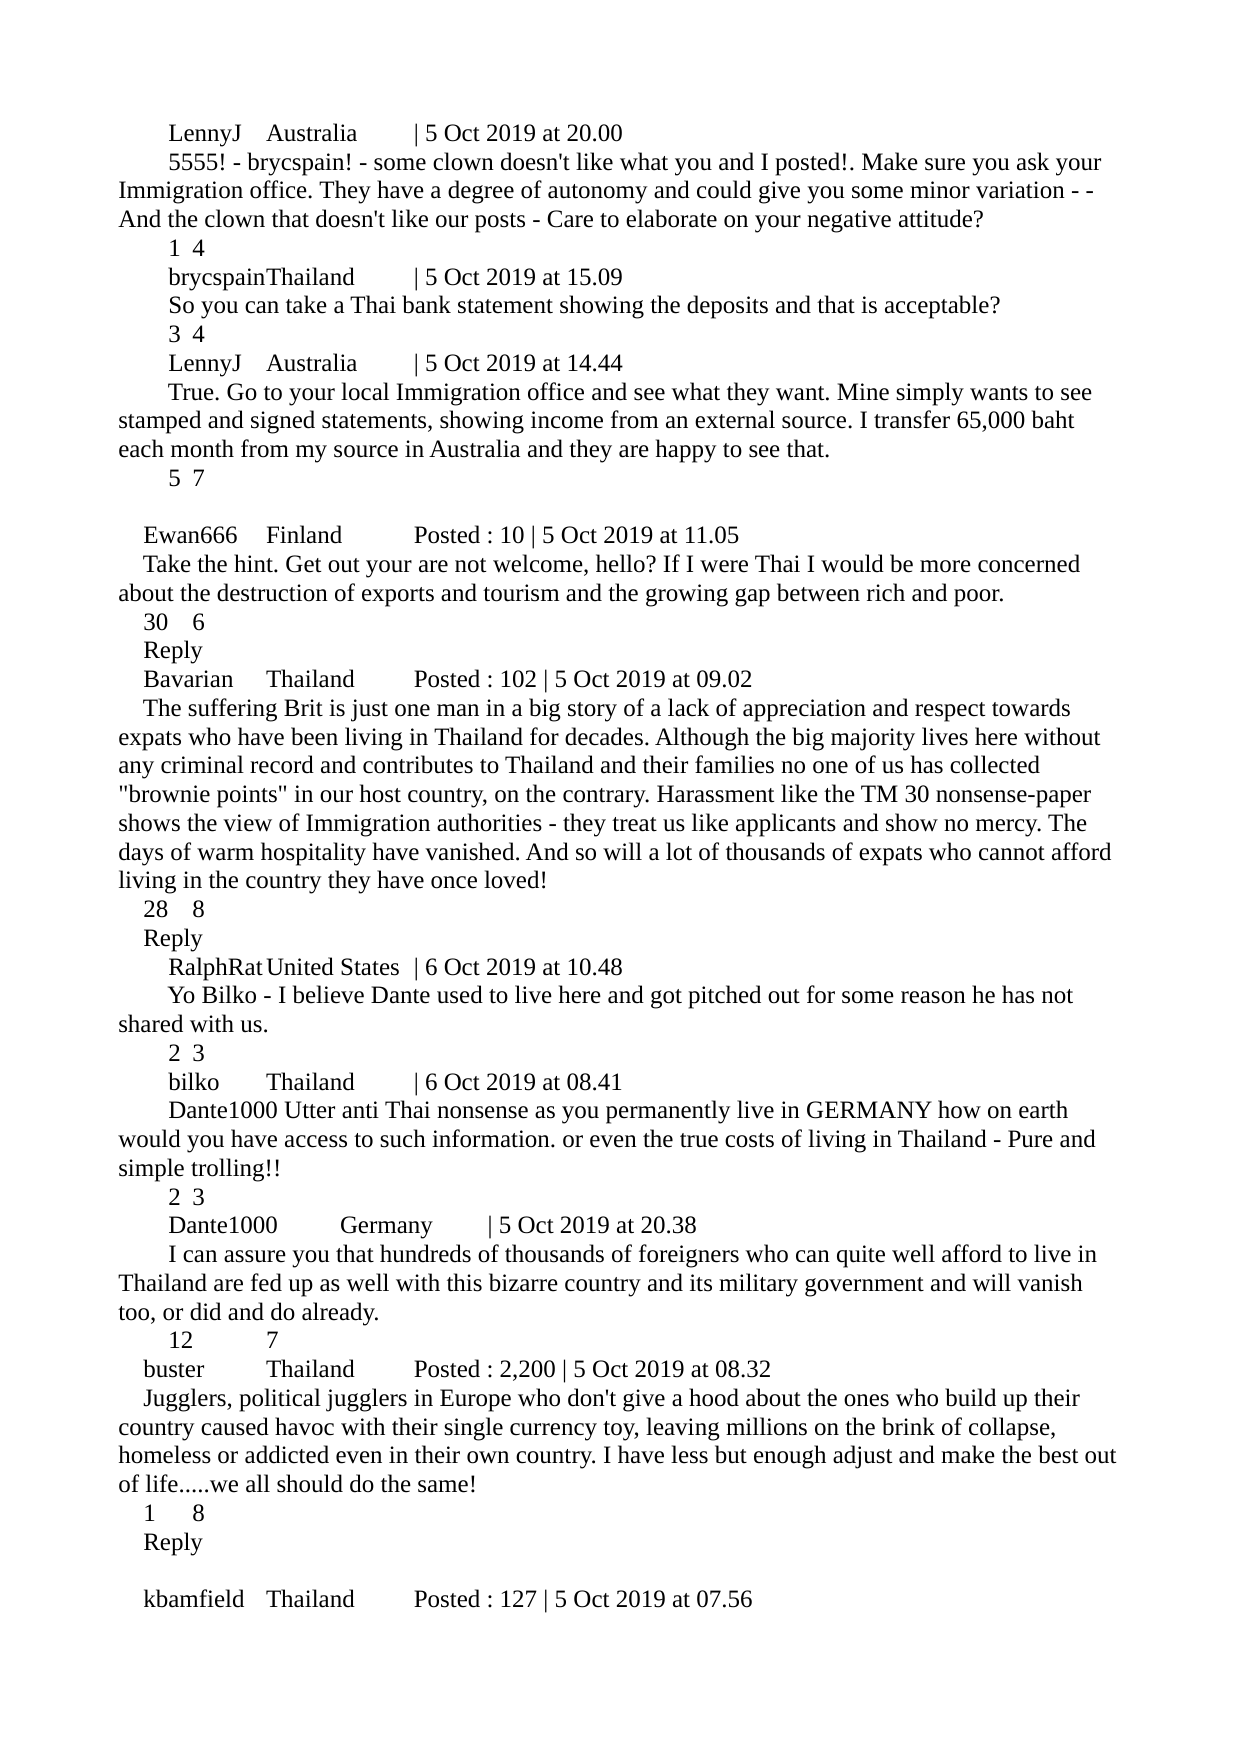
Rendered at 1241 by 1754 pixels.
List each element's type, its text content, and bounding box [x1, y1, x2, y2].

text Jugglers, political jugglers in Europe who don't give a hood about the ones who build up their country caused havoc with their single currency toy, leaving millions on the brink of collapse, homeless or addicted even in their own country. I have less but enough adjust and make the best out of life.....we all should do the same! [118, 1383, 1122, 1498]
text 5555! - brycspain! - some clown doesn't like what you and I posted!. Make sure you ask your Immigration office. They have a degree of autonomy and could give you some minor variation - - And the clown that doesn't like our posts - Care to elaborate on your negative attitude? [118, 147, 1122, 233]
text Bavarian Thailand Posted : 102 | 5 Oct 2019 at 09.02 [118, 664, 1122, 693]
text Reply [118, 1527, 1122, 1556]
text 5 7 [118, 463, 1122, 492]
text 30 6 [118, 607, 1122, 636]
text LennyJ Australia | 5 Oct 2019 at 20.00 [118, 118, 1122, 147]
text Reply [118, 923, 1122, 952]
text Reply [118, 636, 1122, 664]
text I can assure you that hundreds of thousands of foreigners who can quite well afford to live in Thailand are fed up as well with this bizarre country and its military government and will vanish too, or did and do already. [118, 1239, 1122, 1326]
text The suffering Brit is just one man in a big story of a lack of appreciation and respect towards expats who have been living in Thailand for decades. Although the big majority lives here without any criminal record and contributes to Thailand and their families no one of us has collected "brownie points" in our host country, on the contrary. Harassment like the TM 30 nonsense-paper shows the view of Immigration authorities - they treat us like applicants and show no mercy. The days of warm hospitality have vanished. And so will a lot of thousands of expats who cannot afford living in the country they have once loved! [118, 693, 1122, 894]
text 2 3 [118, 1182, 1122, 1211]
text 28 8 [118, 894, 1122, 923]
text 3 4 [118, 319, 1122, 348]
text LennyJ Australia | 5 Oct 2019 at 14.44 [118, 348, 1122, 377]
text bilko Thailand | 6 Oct 2019 at 08.41 [118, 1067, 1122, 1096]
text kbamfield Thailand Posted : 127 | 5 Oct 2019 at 07.56 [118, 1584, 1122, 1613]
text Ewan666 Finland Posted : 10 | 5 Oct 2019 at 11.05 [118, 521, 1122, 549]
text Take the hint. Get out your are not welcome, hello? If I were Thai I would be more concerned about the destruction of exports and tourism and the growing gap between rich and poor. [118, 549, 1122, 607]
text Dante1000 Utter anti Thai nonsense as you permanently live in GERMANY how on earth would you have access to such information. or even the true costs of living in Thailand - Pure and simple trolling!! [118, 1096, 1122, 1182]
text buster Thailand Posted : 2,200 | 5 Oct 2019 at 08.32 [118, 1354, 1122, 1383]
text 2 3 [118, 1038, 1122, 1067]
text 1 4 [118, 233, 1122, 262]
text RalphRat United States | 6 Oct 2019 at 10.48 [118, 952, 1122, 981]
text 12 7 [118, 1326, 1122, 1354]
text brycspain Thailand | 5 Oct 2019 at 15.09 [118, 262, 1122, 291]
text Dante1000 Germany | 5 Oct 2019 at 20.38 [118, 1211, 1122, 1239]
text True. Go to your local Immigration office and see what they want. Mine simply wants to see stamped and signed statements, showing income from an external source. I transfer 65,000 baht each month from my source in Australia and they are happy to see that. [118, 377, 1122, 463]
text 1 8 [118, 1498, 1122, 1527]
text So you can take a Thai bank statement showing the deposits and that is acceptable? [118, 291, 1122, 319]
text Yo Bilko - I believe Dante used to live here and got pitched out for some reason he has not shared with us. [118, 981, 1122, 1038]
